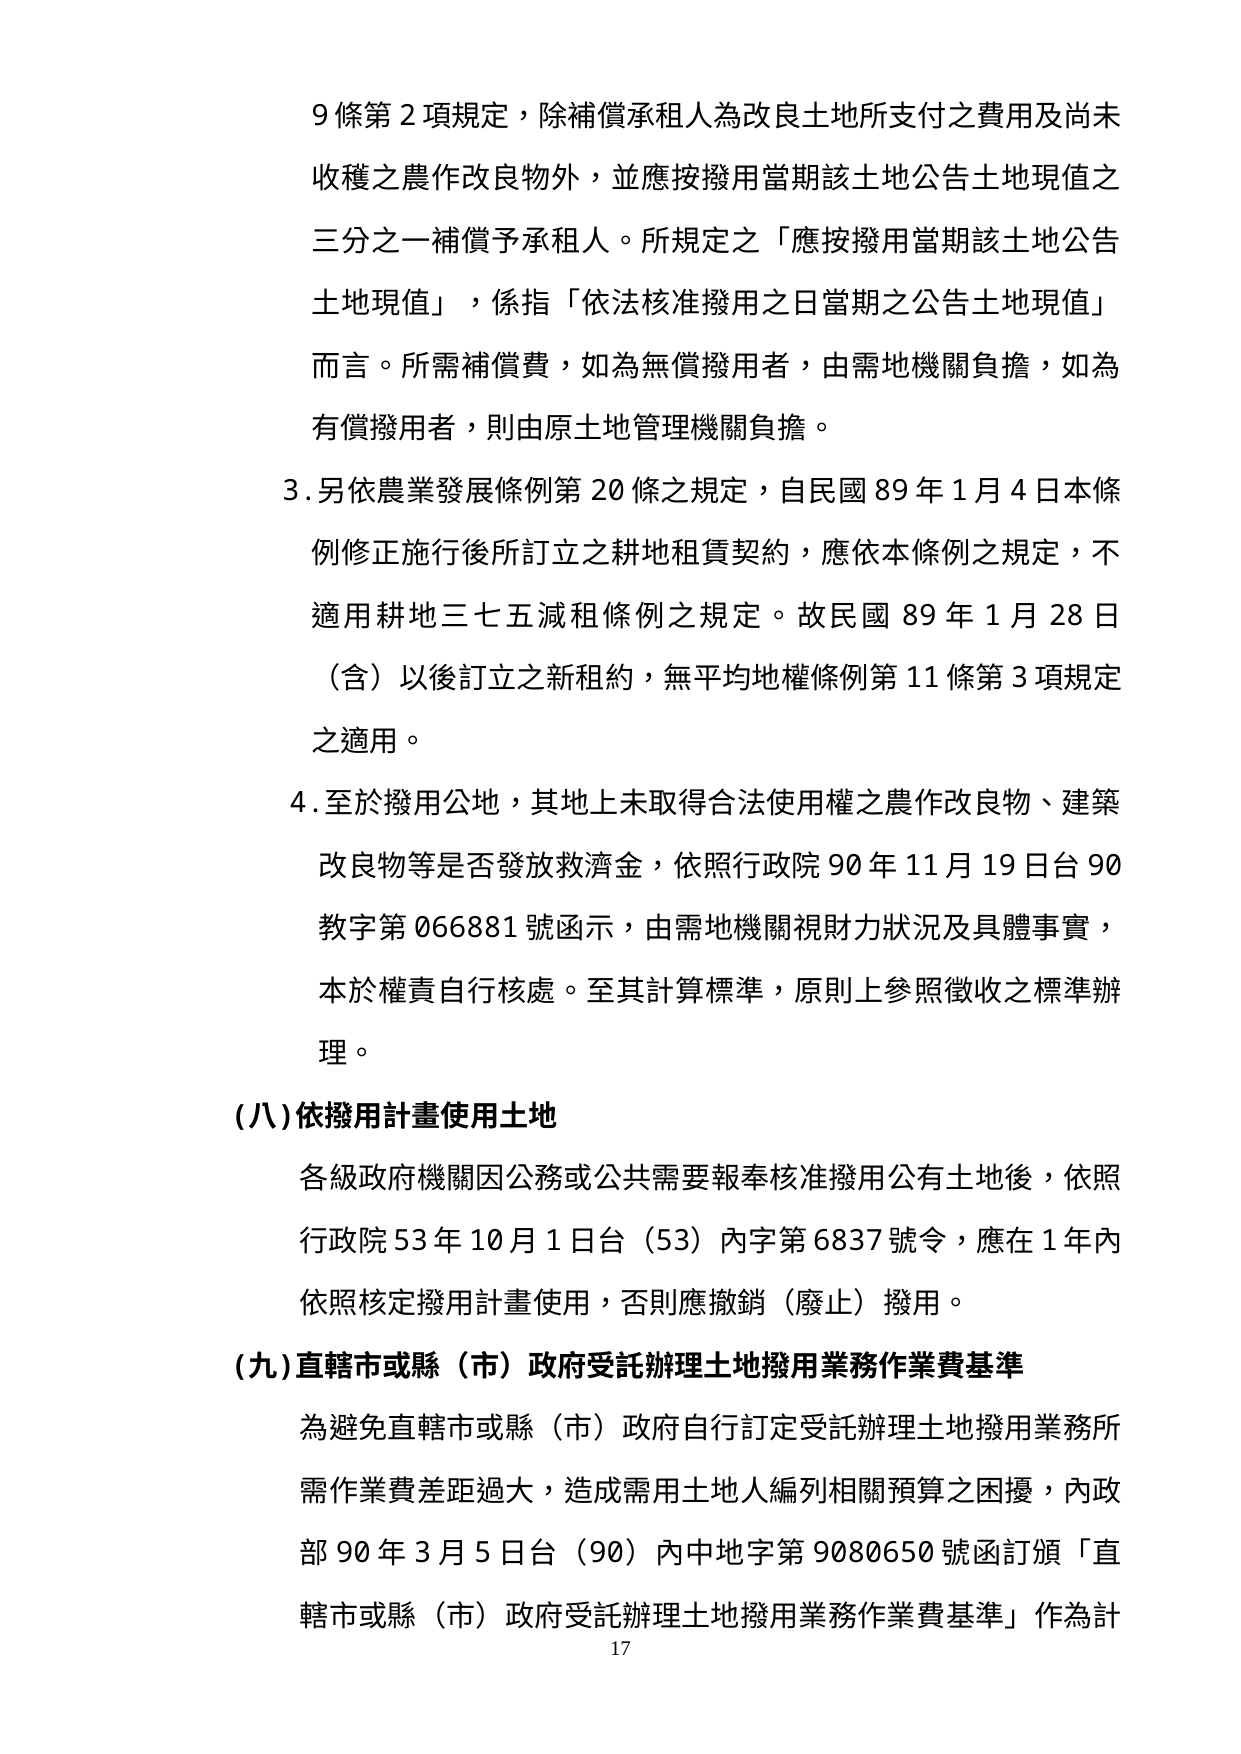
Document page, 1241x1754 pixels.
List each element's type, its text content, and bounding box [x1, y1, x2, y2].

text 為避免直轄市或縣（市）政府自行訂定受託辦理土地撥用業務所需作業費差距過大，造成需用土地人編列相關預算之困擾，內政部90年3月5日台（90）內中地字第9080650號函訂頒「直轄市或縣（市）政府受託辦理土地撥用業務作業費基準」作為計 [299, 1384, 1122, 1634]
text 4.至於撥用公地，其地上未取得合法使用權之農作改良物、建築改良物等是否發放救濟金，依照行政院90年11月19日台90教字第066881號函示，由需地機關視財力狀況及具體事實，本於權責自行核處。至其計算標準，原則上參照徵收之標準辦理。 [289, 759, 1122, 1072]
text 3.另依農業發展條例第20條之規定，自民國89年1月4日本條例修正施行後所訂立之耕地租賃契約，應依本條例之規定，不適用耕地三七五減租條例之規定。故民國89年1月28日（含）以後訂立之新租約，無平均地權條例第11條第3項規定之適用。 [282, 447, 1122, 759]
text (八)依撥用計畫使用土地 [118, 1072, 1122, 1134]
text 各級政府機關因公務或公共需要報奉核准撥用公有土地後，依照行政院53年10月1日台（53）內字第6837號令，應在1年內依照核定撥用計畫使用，否則應撤銷（廢止）撥用。 [299, 1134, 1122, 1322]
text 9條第2項規定，除補償承租人為改良土地所支付之費用及尚未收穫之農作改良物外，並應按撥用當期該土地公告土地現值之三分之一補償予承租人。所規定之「應按撥用當期該土地公告土地現值」，係指「依法核准撥用之日當期之公告土地現值」而言。所需補償費，如為無償撥用者，由需地機關負擔，如為有償撥用者，則由原土地管理機關負擔。 [282, 72, 1122, 447]
text (九)直轄市或縣（市）政府受託辦理土地撥用業務作業費基準 [118, 1322, 1122, 1384]
